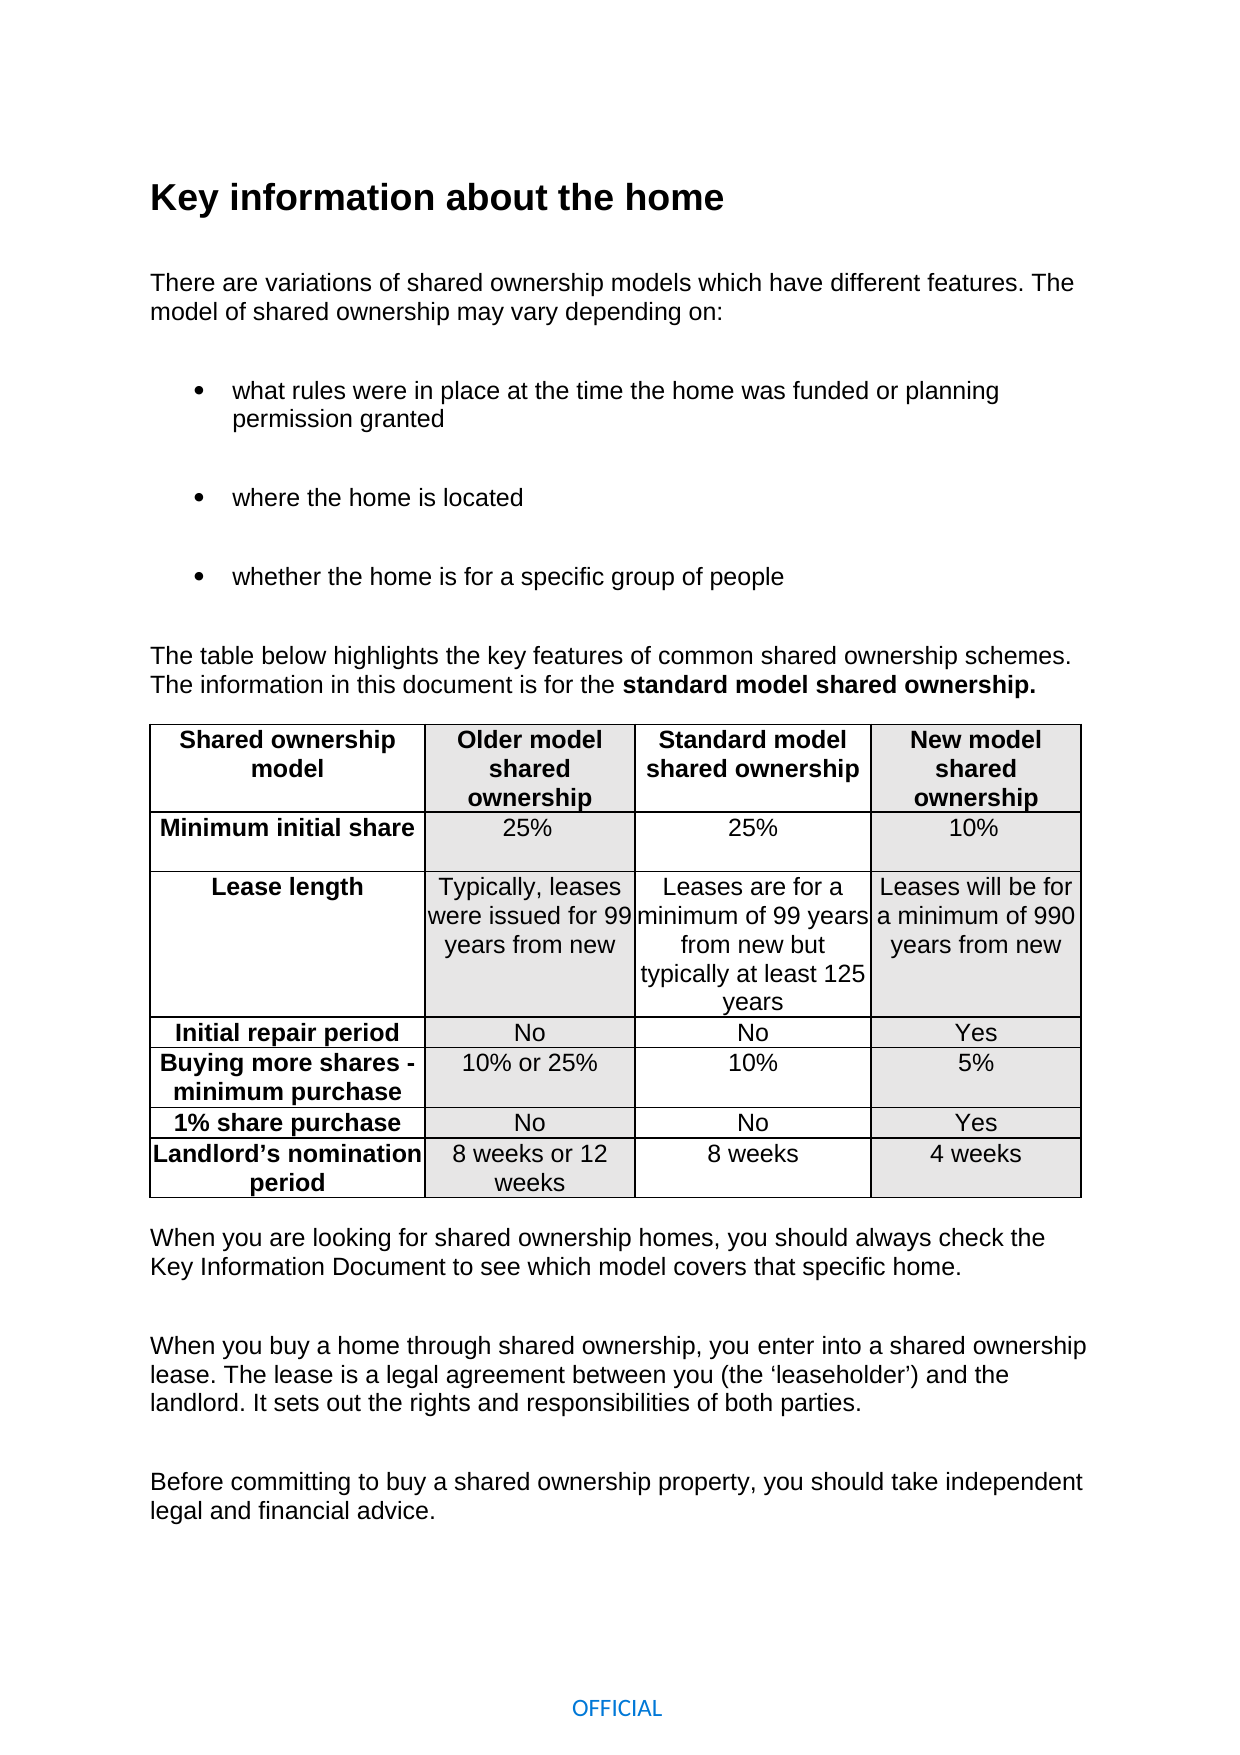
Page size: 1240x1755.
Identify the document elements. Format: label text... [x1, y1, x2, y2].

table_cell 10% [636, 1048, 870, 1107]
table_cell No [426, 1108, 634, 1137]
table_cell Yes [872, 1018, 1080, 1046]
table_cell Yes [872, 1108, 1080, 1137]
table_header Older model shared ownership [426, 725, 634, 811]
table_cell 10% [872, 813, 1080, 871]
table_cell 8 weeks [636, 1139, 870, 1197]
table_cell 25% [426, 813, 634, 871]
table_cell 4 weeks [872, 1139, 1080, 1197]
table_cell Leases will be for a minimum of 990 years from new [872, 872, 1080, 1016]
table_cell Leases are for a minimum of 99 years from new but typically at least 125 years [636, 872, 870, 1016]
text The table below highlights the key features of common shared ownership schemes. The information in this document is for the standard model shared ownership. [150, 641, 1089, 698]
subtitle Key information about the home [150, 175, 1089, 218]
table_cell Landlord’s nomination period [151, 1139, 424, 1197]
text When you are looking for shared ownership homes, you should always check the Key Information Document to see which model covers that specific home. [150, 1223, 1089, 1281]
table_cell 10% or 25% [426, 1048, 634, 1107]
table_cell Lease length [151, 872, 424, 1016]
table_cell 25% [636, 813, 870, 871]
table_header Standard model shared ownership [636, 725, 870, 811]
table_header Shared ownership model [151, 725, 424, 811]
text When you buy a home through shared ownership, you enter into a shared ownership lease. The lease is a legal agreement between you (the ‘leaseholder’) and the landlord. It sets out the rights and responsibilities of both parties. [150, 1331, 1089, 1417]
table_cell No [636, 1018, 870, 1046]
list whether the home is for a specific group of people [194, 562, 1089, 591]
table_cell Minimum initial share [151, 813, 424, 871]
table_cell 1% share purchase [151, 1108, 424, 1137]
table_cell No [426, 1018, 634, 1046]
table_header New model shared ownership [872, 725, 1080, 811]
text Before committing to buy a shared ownership property, you should take independent legal and financial advice. [150, 1467, 1089, 1524]
table_cell 8 weeks or 12 weeks [426, 1139, 634, 1197]
table_cell Buying more shares - minimum purchase [151, 1048, 424, 1107]
text There are variations of shared ownership models which have different features. The model of shared ownership may vary depending on: [150, 268, 1089, 326]
list what rules were in place at the time the home was funded or planning permission granted [194, 376, 1089, 433]
list where the home is located [194, 483, 1089, 512]
table_cell Initial repair period [151, 1018, 424, 1046]
table_cell No [636, 1108, 870, 1137]
table_cell 5% [872, 1048, 1080, 1107]
table_cell Typically, leases were issued for 99 years from new [426, 872, 634, 1016]
